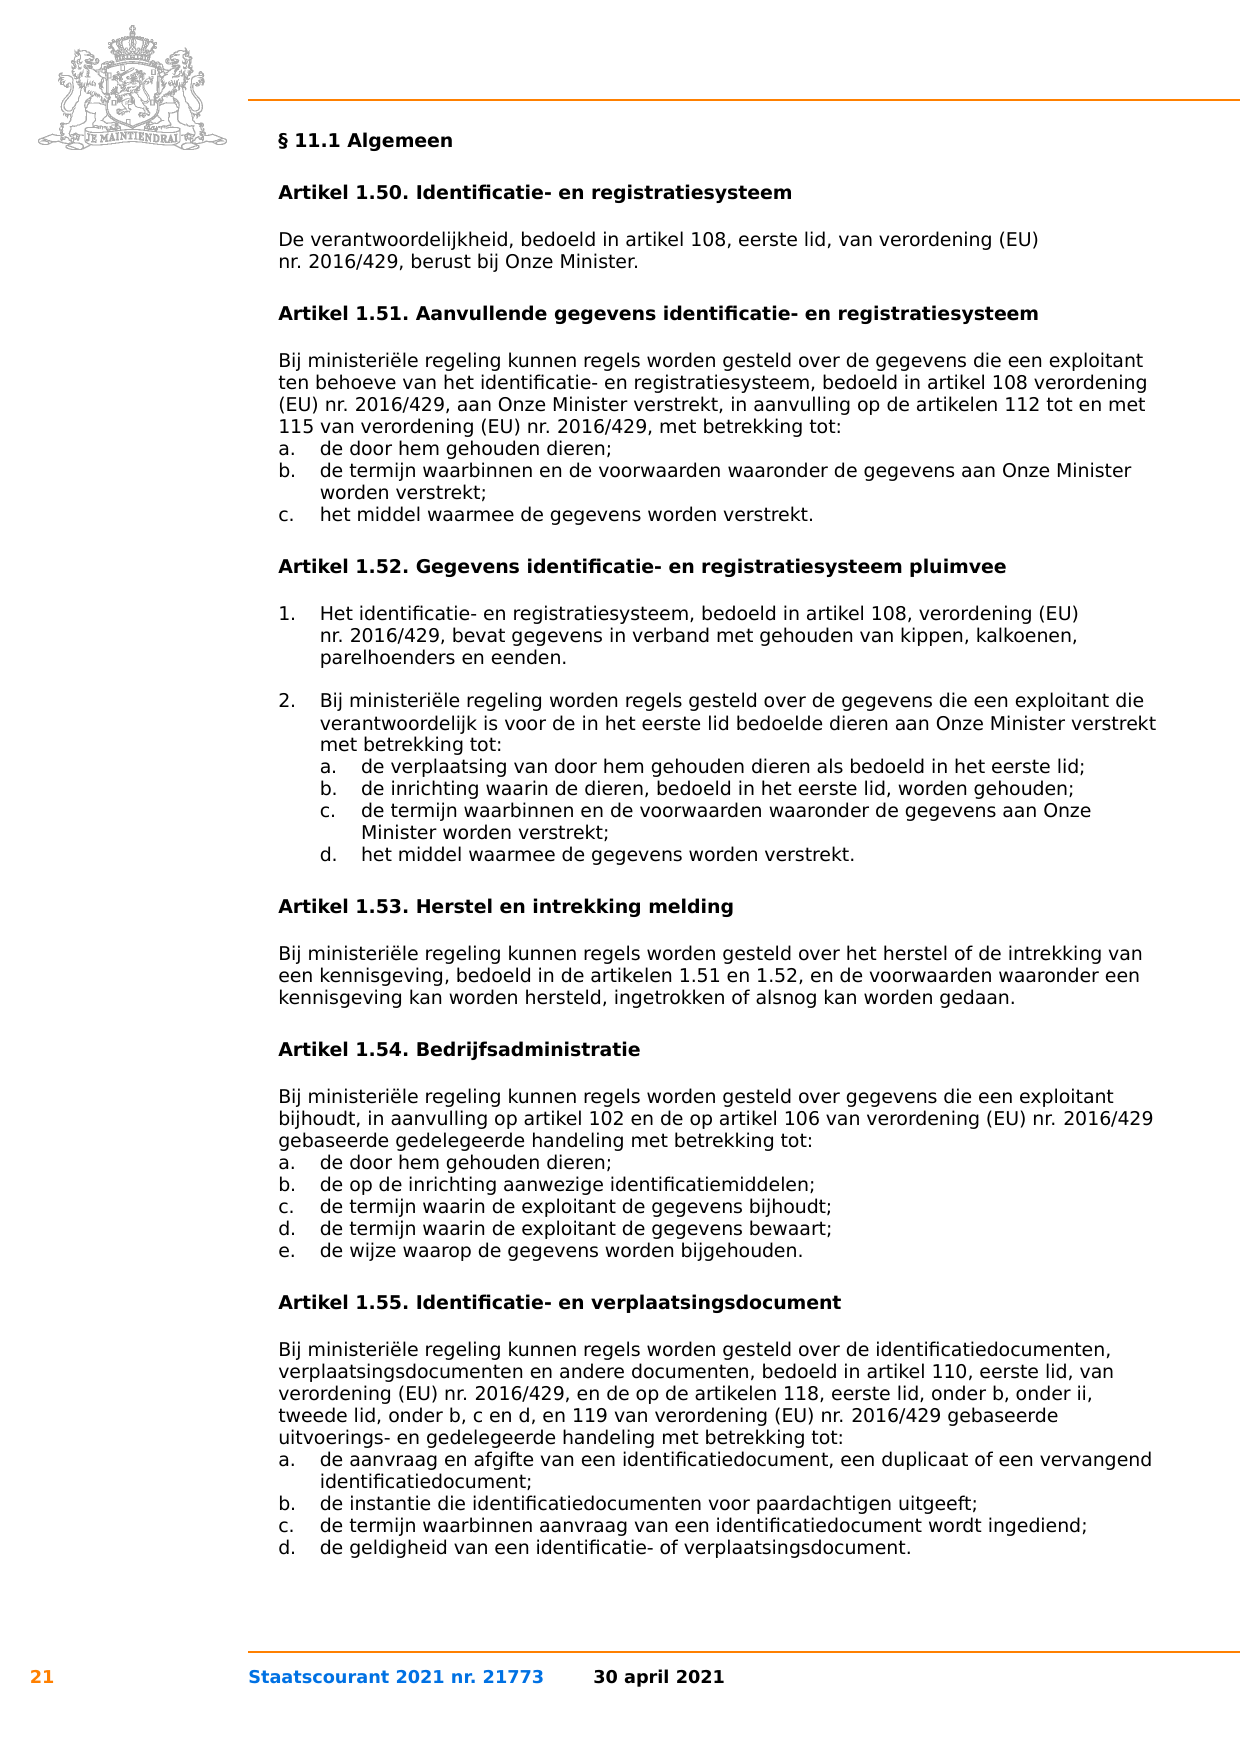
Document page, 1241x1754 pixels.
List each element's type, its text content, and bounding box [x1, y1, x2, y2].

text Bij ministeriële regeling kunnen regels worden gesteld over de gegevens die een exploitant ten behoeve van het identificatie- en registratiesysteem, bedoeld in artikel 108 verordening (EU) nr. 2016/429, aan Onze Minister verstrekt, in aanvulling op de artikelen 112 tot en met 115 van verordening (EU) nr. 2016/429, met betrekking tot: [278, 350, 1163, 438]
subtitle Artikel 1.51. Aanvullende gegevens identificatie- en registratiesysteem [278, 303, 1163, 325]
picture [38, 25, 227, 150]
text c. het middel waarmee de gegevens worden verstrekt. [278, 504, 1163, 526]
text De verantwoordelijkheid, bedoeld in artikel 108, eerste lid, van verordening (EU) nr. 2016/429, berust bij Onze Minister. [278, 229, 1163, 273]
text a. de aanvraag en afgifte van een identificatiedocument, een duplicaat of een vervangend identificatiedocument; [278, 1449, 1163, 1493]
text 1. Het identificatie- en registratiesysteem, bedoeld in artikel 108, verordening (EU) nr. 2016/429, bevat gegevens in verband met gehouden van kippen, kalkoenen, parelhoenders en eenden. [278, 603, 1163, 668]
text c. de termijn waarbinnen aanvraag van een identificatiedocument wordt ingediend; [278, 1515, 1163, 1537]
subtitle Artikel 1.54. Bedrijfsadministratie [278, 1039, 1163, 1061]
subtitle § 11.1 Algemeen [278, 130, 1163, 152]
text b. de inrichting waarin de dieren, bedoeld in het eerste lid, worden gehouden; [319, 778, 1163, 800]
text Bij ministeriële regeling kunnen regels worden gesteld over het herstel of de intrekking van een kennisgeving, bedoeld in de artikelen 1.51 en 1.52, en de voorwaarden waaronder een kennisgeving kan worden hersteld, ingetrokken of alsnog kan worden gedaan. [278, 943, 1163, 1009]
text a. de door hem gehouden dieren; [278, 438, 1163, 460]
text e. de wijze waarop de gegevens worden bijgehouden. [278, 1240, 1163, 1262]
text Bij ministeriële regeling kunnen regels worden gesteld over gegevens die een exploitant bijhoudt, in aanvulling op artikel 102 en de op artikel 106 van verordening (EU) nr. 2016/429 gebaseerde gedelegeerde handeling met betrekking tot: [278, 1086, 1163, 1152]
subtitle Artikel 1.55. Identificatie- en verplaatsingsdocument [278, 1292, 1163, 1314]
subtitle Artikel 1.52. Gegevens identificatie- en registratiesysteem pluimvee [278, 556, 1163, 578]
text 2. Bij ministeriële regeling worden regels gesteld over de gegevens die een exploitant die verantwoordelijk is voor de in het eerste lid bedoelde dieren aan Onze Minister verstrekt met betrekking tot: [278, 690, 1163, 756]
text c. de termijn waarin de exploitant de gegevens bijhoudt; [278, 1196, 1163, 1218]
text d. de termijn waarin de exploitant de gegevens bewaart; [278, 1218, 1163, 1240]
subtitle Artikel 1.50. Identificatie- en registratiesysteem [278, 182, 1163, 204]
text b. de termijn waarbinnen en de voorwaarden waaronder de gegevens aan Onze Minister worden verstrekt; [278, 460, 1163, 504]
subtitle Artikel 1.53. Herstel en intrekking melding [278, 896, 1163, 918]
text d. de geldigheid van een identificatie- of verplaatsingsdocument. [278, 1537, 1163, 1559]
text a. de door hem gehouden dieren; [278, 1152, 1163, 1174]
text b. de op de inrichting aanwezige identificatiemiddelen; [278, 1174, 1163, 1196]
text d. het middel waarmee de gegevens worden verstrekt. [319, 844, 1163, 866]
text c. de termijn waarbinnen en de voorwaarden waaronder de gegevens aan Onze Minister worden verstrekt; [319, 800, 1163, 844]
text b. de instantie die identificatiedocumenten voor paardachtigen uitgeeft; [278, 1493, 1163, 1515]
text Bij ministeriële regeling kunnen regels worden gesteld over de identificatiedocumenten, verplaatsingsdocumenten en andere documenten, bedoeld in artikel 110, eerste lid, van verordening (EU) nr. 2016/429, en de op de artikelen 118, eerste lid, onder b, onder ii, tweede lid, onder b, c en d, en 119 van verordening (EU) nr. 2016/429 gebaseerde uitvoerings- en gedelegeerde handeling met betrekking tot: [278, 1339, 1163, 1449]
text a. de verplaatsing van door hem gehouden dieren als bedoeld in het eerste lid; [319, 756, 1163, 778]
